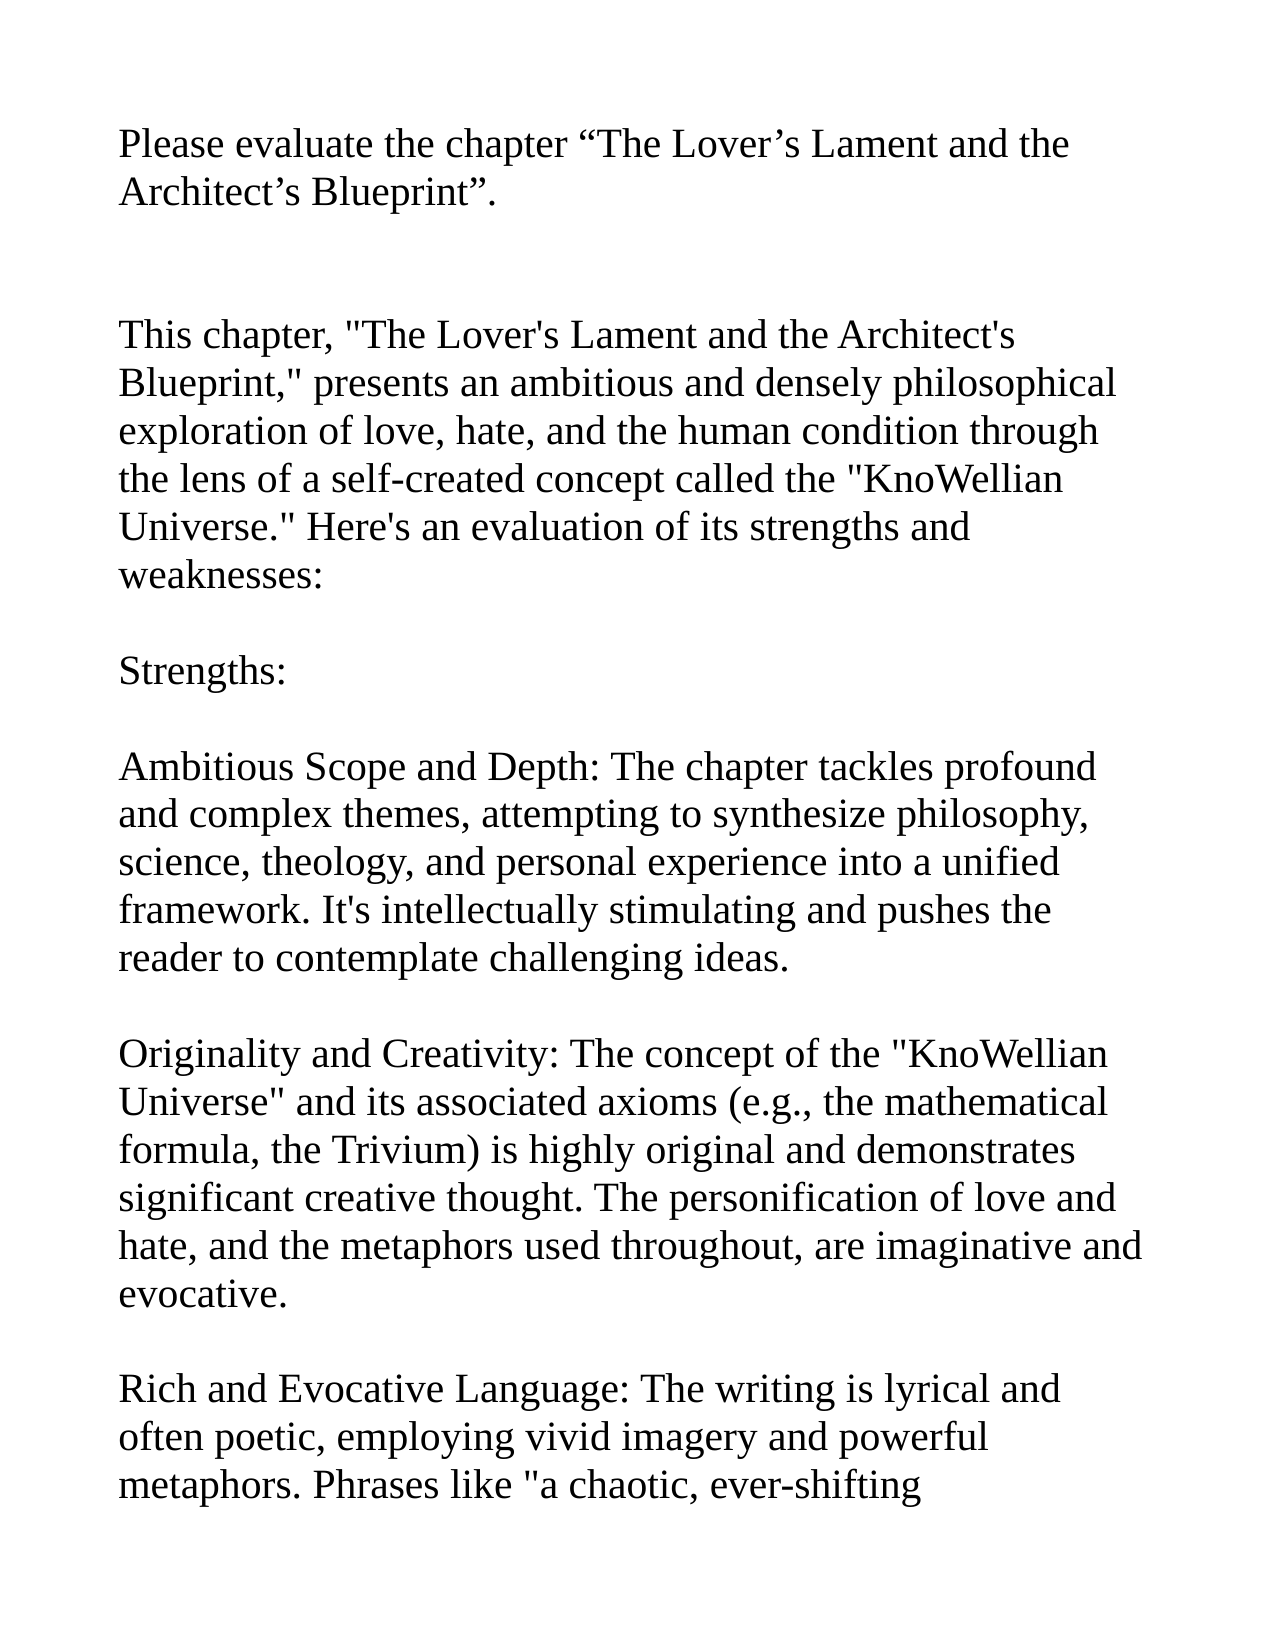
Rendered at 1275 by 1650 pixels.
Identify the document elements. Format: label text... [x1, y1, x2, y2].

text This chapter, "The Lover's Lament and the Architect's Blueprint," presents an ambitious and densely philosophical exploration of love, hate, and the human condition through the lens of a self-created concept called the "KnoWellian Universe." Here's an evaluation of its strengths and weaknesses: [118, 310, 1157, 597]
text Strengths: [118, 645, 1157, 693]
text Please evaluate the chapter “The Lover’s Lament and the Architect’s Blueprint”. [118, 118, 1157, 214]
text Ambitious Scope and Depth: The chapter tackles profound and complex themes, attempting to synthesize philosophy, science, theology, and personal experience into a unified framework. It's intellectually stimulating and pushes the reader to contemplate challenging ideas. [118, 741, 1157, 981]
text Rich and Evocative Language: The writing is lyrical and often poetic, employing vivid imagery and powerful metaphors. Phrases like "a chaotic, ever-shifting [118, 1364, 1157, 1508]
text Originality and Creativity: The concept of the "KnoWellian Universe" and its associated axioms (e.g., the mathematical formula, the Trivium) is highly original and demonstrates significant creative thought. The personification of love and hate, and the metaphors used throughout, are imaginative and evocative. [118, 1028, 1157, 1316]
